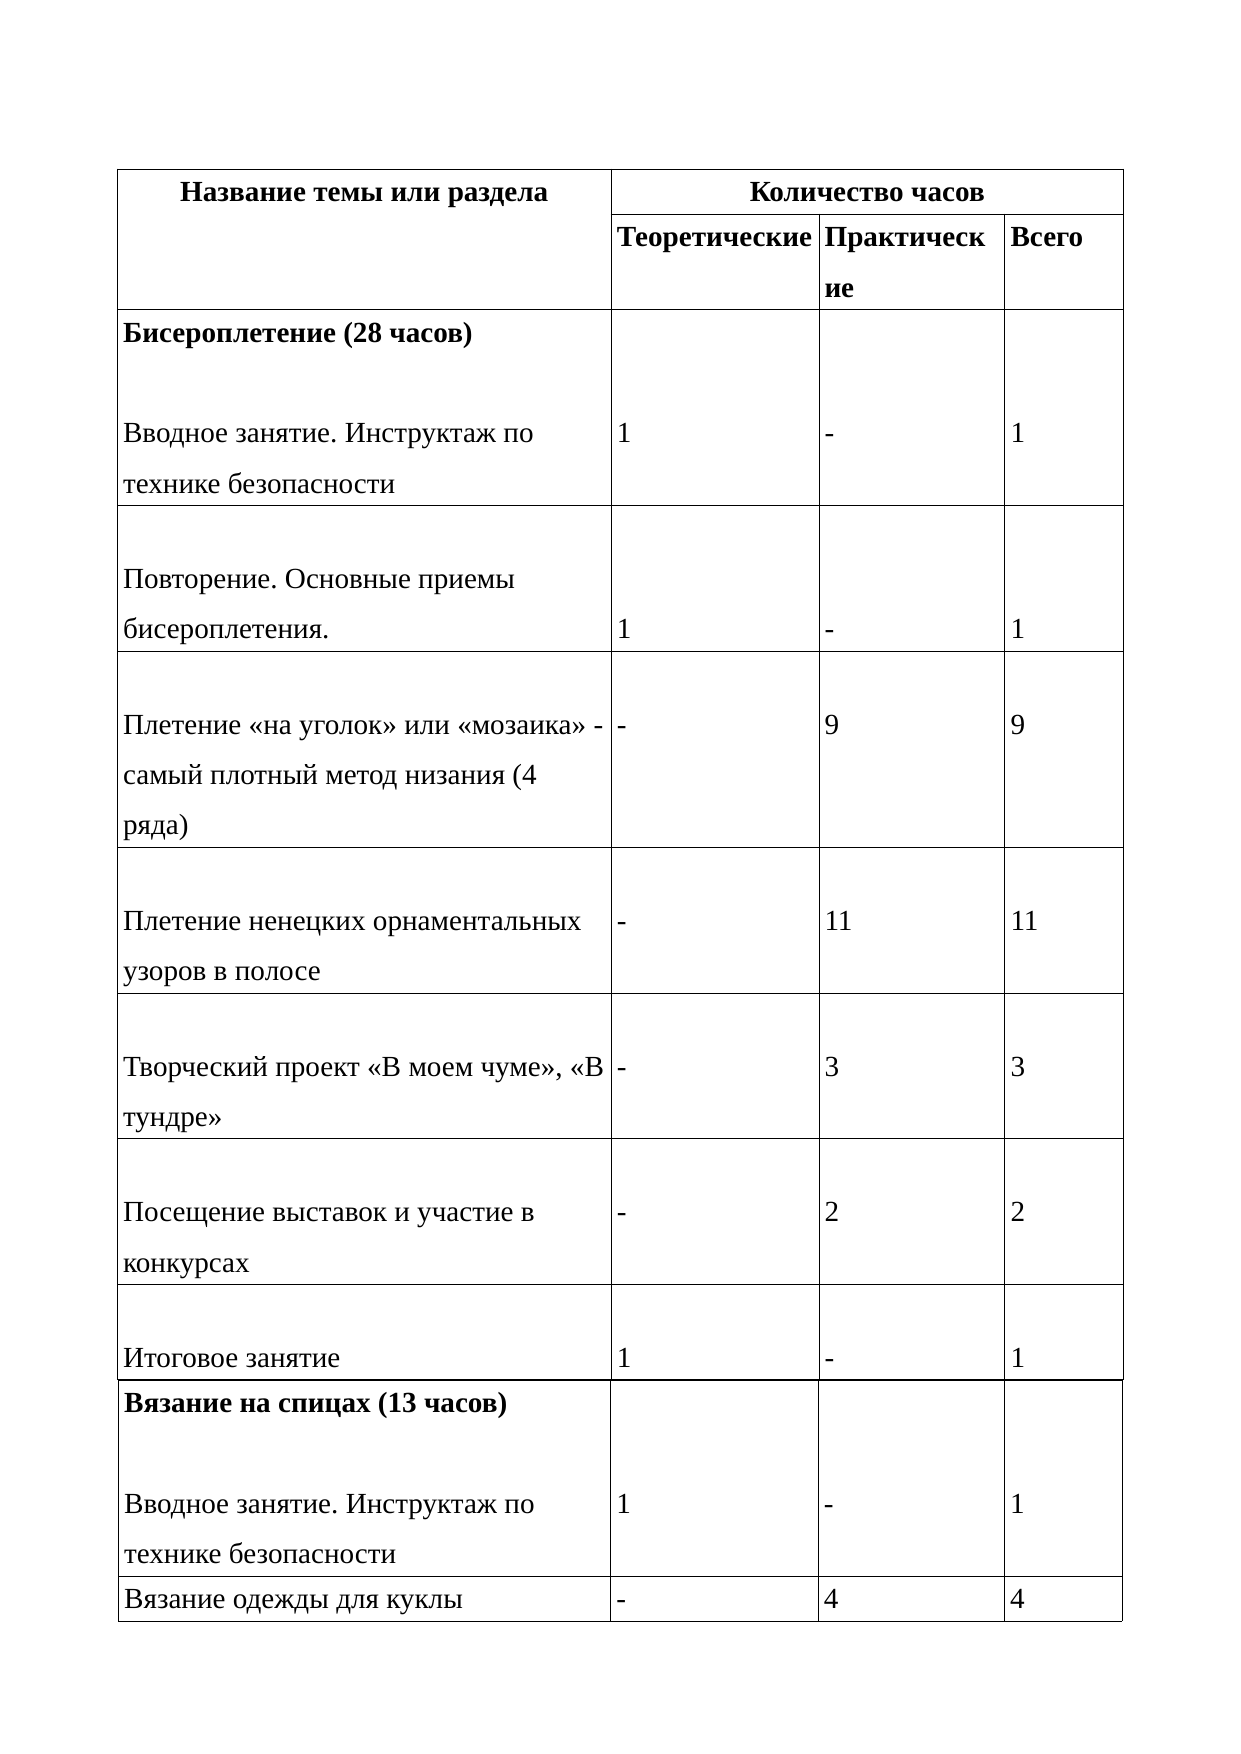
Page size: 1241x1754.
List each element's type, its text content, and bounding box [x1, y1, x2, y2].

table_cell 1 [612, 310, 819, 505]
table_cell 9 [1005, 652, 1123, 847]
table_cell 9 [820, 652, 1004, 847]
table_header Вязание на спицах (13 часов) Вводное занятие. Инструктаж по технике безопасности [119, 1381, 610, 1576]
table_cell 1 [1005, 1285, 1123, 1379]
table_cell 1 [612, 1285, 819, 1379]
table_cell - [612, 848, 819, 992]
table_cell Плетение «на уголок» или «мозаика» - самый плотный метод низания (4 ряда) [118, 652, 611, 847]
table_cell Посещение выставок и участие в конкурсах [118, 1139, 611, 1284]
table_cell 4 [819, 1577, 1004, 1621]
table_cell 2 [820, 1139, 1004, 1284]
table_cell 4 [1005, 1577, 1122, 1621]
table_cell - [820, 1285, 1004, 1379]
table_cell 2 [1005, 1139, 1123, 1284]
table_header 1 [611, 1381, 818, 1576]
table_cell - [612, 1139, 819, 1284]
table_cell 3 [820, 994, 1004, 1138]
table_cell Вязание одежды для куклы [119, 1577, 610, 1621]
table_cell Теоретические [612, 215, 819, 309]
table_cell 3 [1005, 994, 1123, 1138]
table_cell Плетение ненецких орнаментальных узоров в полосе [118, 848, 611, 992]
table_cell Итоговое занятие [118, 1285, 611, 1379]
table_cell - [612, 652, 819, 847]
table_header - [819, 1381, 1004, 1576]
table_header Количество часов [612, 170, 1123, 213]
table_cell Бисероплетение (28 часов) Вводное занятие. Инструктаж по технике безопасности [118, 310, 611, 505]
table_cell - [612, 994, 819, 1138]
table_cell Всего [1005, 215, 1123, 309]
table_cell - [611, 1577, 818, 1621]
table_cell Повторение. Основные приемы бисероплетения. [118, 506, 611, 651]
table_cell - [820, 310, 1004, 505]
table_cell 11 [1005, 848, 1123, 992]
table_cell Практические [820, 215, 1004, 309]
table_header 1 [1005, 1381, 1122, 1576]
table_cell 1 [1005, 310, 1123, 505]
table_header Название темы или раздела [118, 170, 611, 309]
table_cell 11 [820, 848, 1004, 992]
table_cell 1 [612, 506, 819, 651]
table_cell 1 [1005, 506, 1123, 651]
table_cell - [820, 506, 1004, 651]
table_cell Творческий проект «В моем чуме», «В тундре» [118, 994, 611, 1138]
